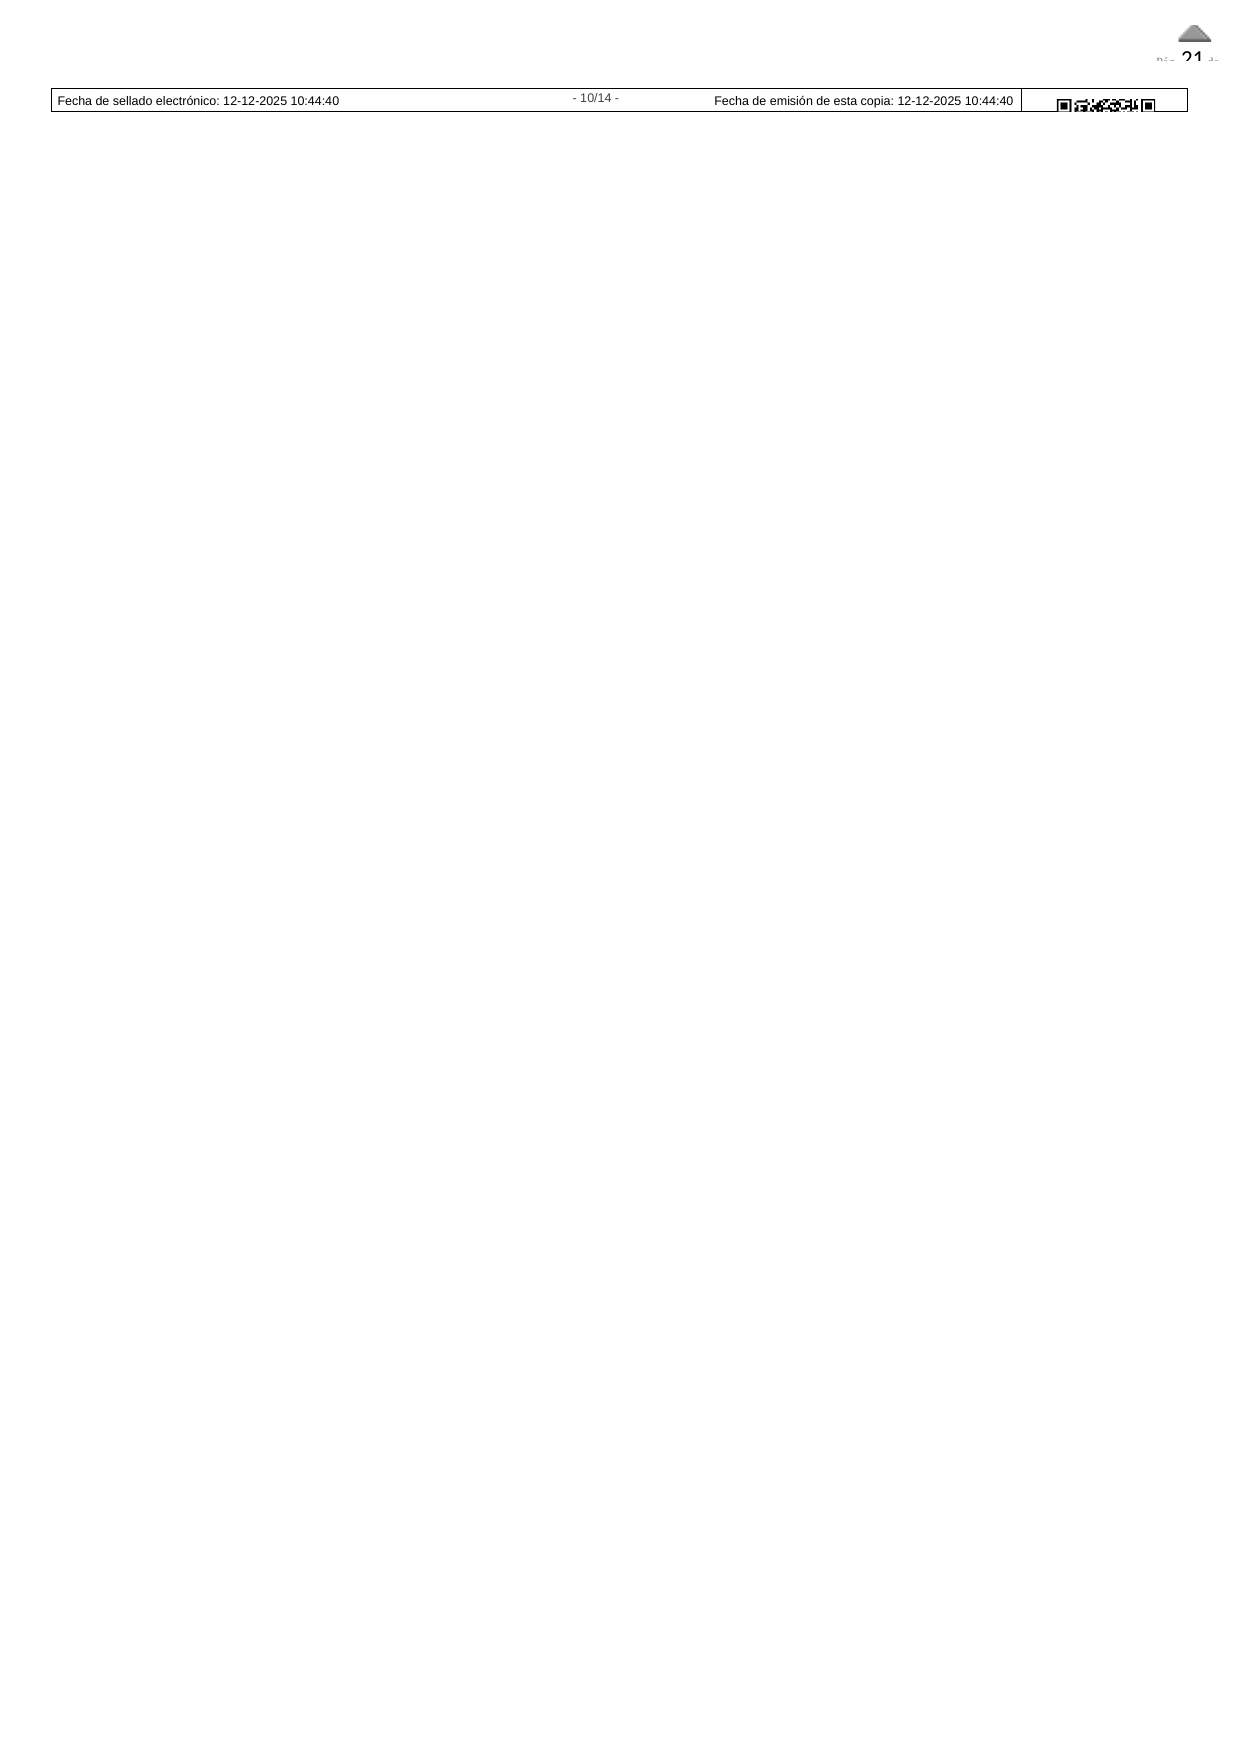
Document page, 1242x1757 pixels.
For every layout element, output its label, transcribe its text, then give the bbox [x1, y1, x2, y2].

table_header [1022, 89, 1187, 111]
table_cell Fecha de sellado electrónico: 12-12-2025 10:44:40 - 10/14 - Fecha de emisión de esta copia: 12-12-2025 10:44:40 [52, 89, 1021, 111]
